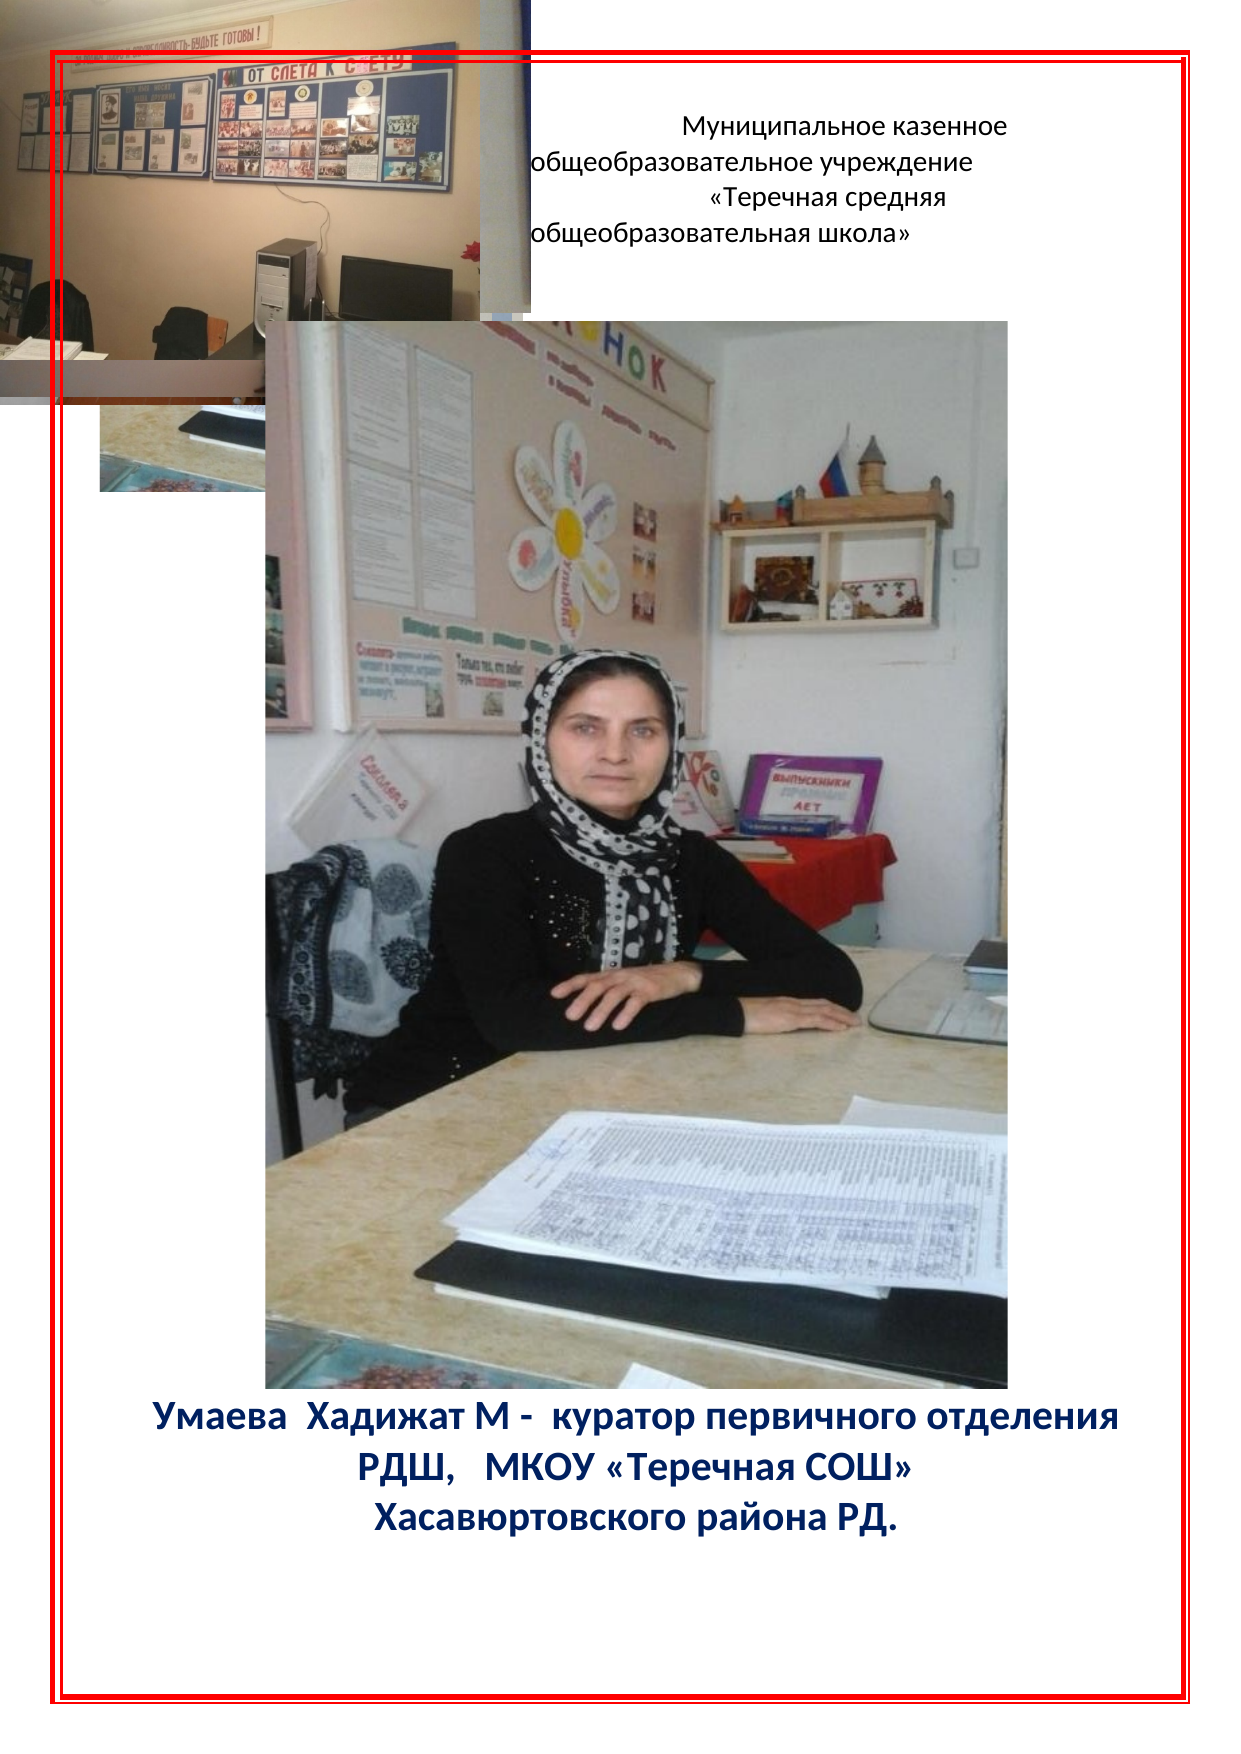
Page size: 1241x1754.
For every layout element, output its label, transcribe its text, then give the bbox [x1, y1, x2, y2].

text Хасавюртовского района РД. [131, 1490, 1142, 1541]
text Муниципальное казенное общеобразовательное учреждение [531, 107, 1142, 178]
text Умаева Хадижат М - куратор первичного отделения РДШ, МКОУ «Теречная СОШ» [131, 410, 1142, 1490]
picture [63, 63, 1008, 1389]
picture [55, 55, 531, 405]
text «Теречная средняя общеобразовательная школа» [531, 178, 1142, 250]
picture [0, 0, 531, 405]
